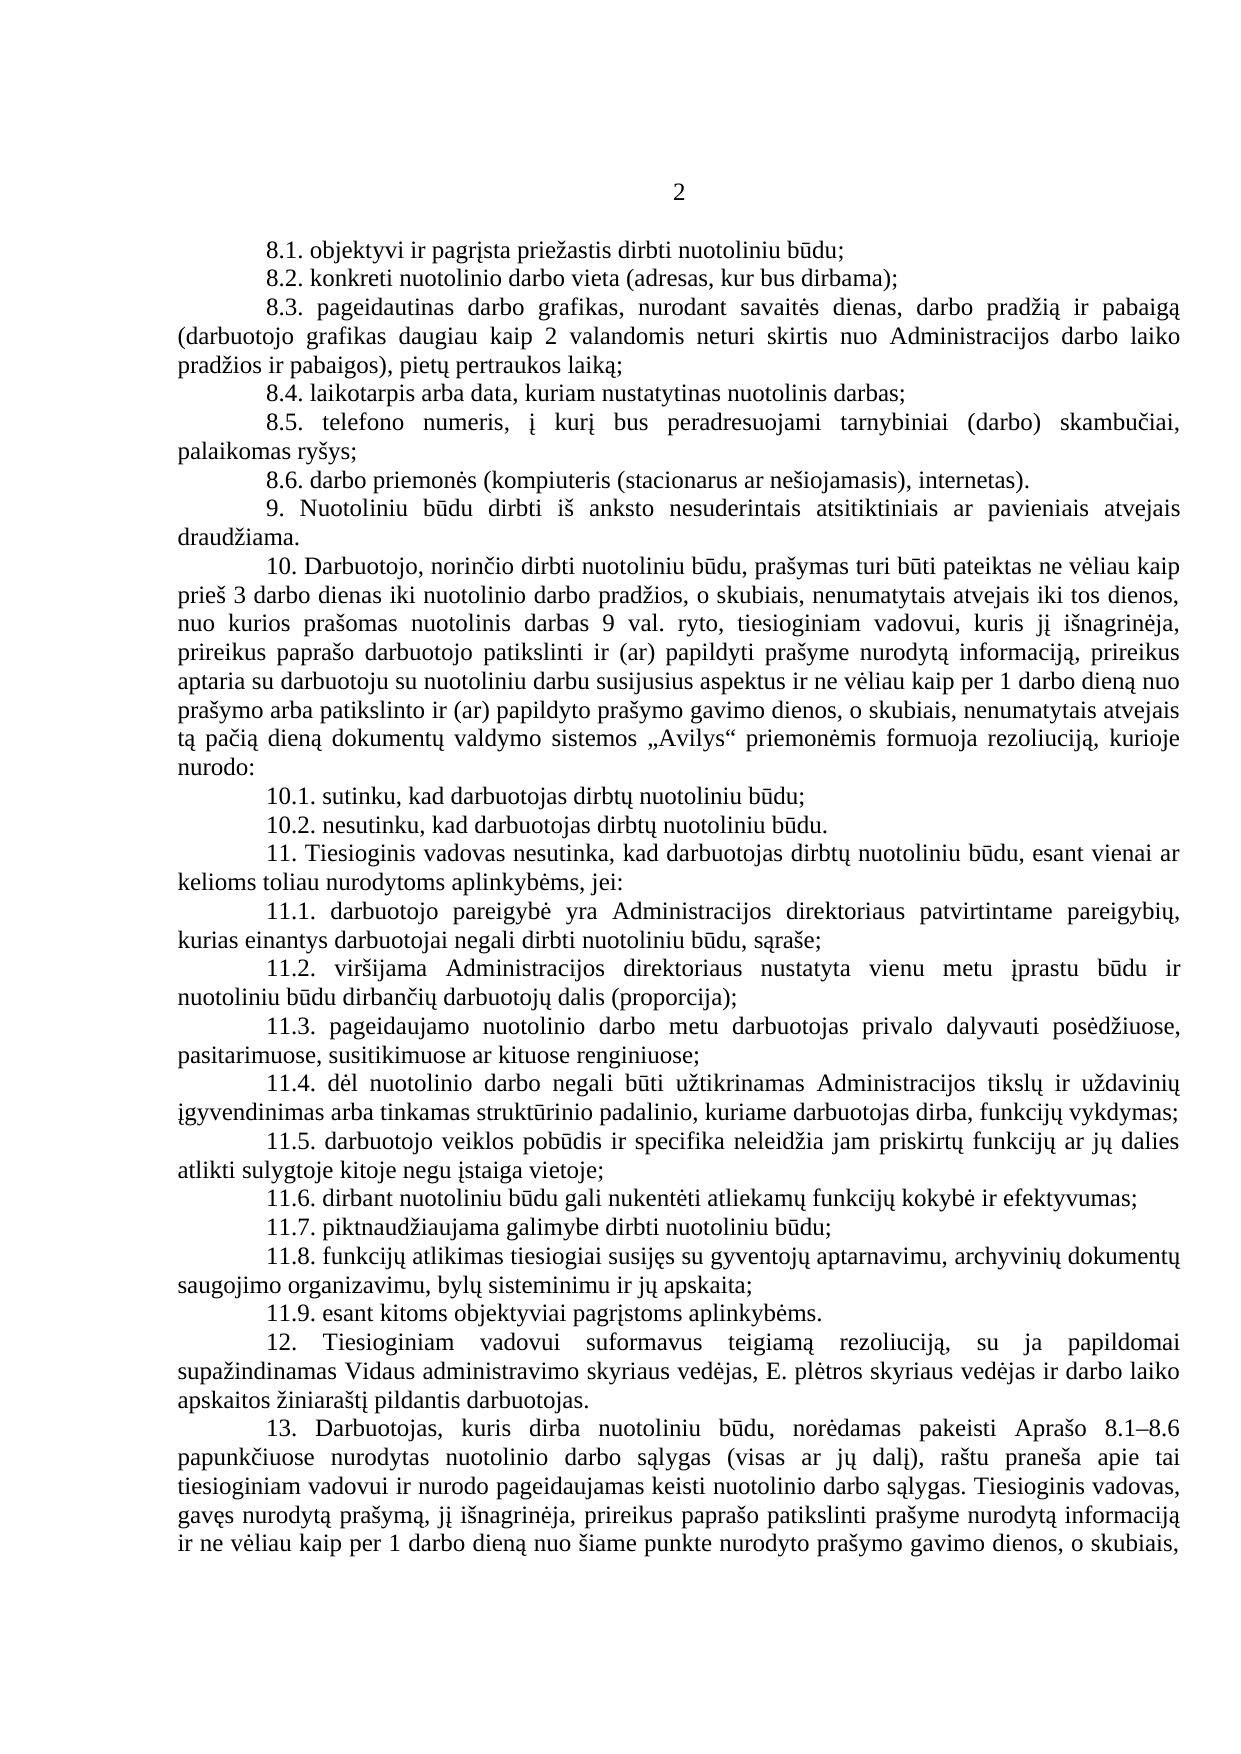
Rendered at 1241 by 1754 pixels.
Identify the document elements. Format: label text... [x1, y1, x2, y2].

text 11.7. piktnaudžiaujama galimybe dirbti nuotoliniu būdu; [177, 1212, 1181, 1241]
text 8.2. konkreti nuotolinio darbo vieta (adresas, kur bus dirbama); [177, 263, 1181, 292]
text 8.1. objektyvi ir pagrįsta priežastis dirbti nuotoliniu būdu; [177, 235, 1181, 263]
text 13. Darbuotojas, kuris dirba nuotoliniu būdu, norėdamas pakeisti Aprašo 8.1–8.6 papunkčiuose nurodytas nuotolinio darbo sąlygas (visas ar jų dalį), raštu praneša apie tai tiesioginiam vadovui ir nurodo pageidaujamas keisti nuotolinio darbo sąlygas. Tiesioginis vadovas, gavęs nurodytą prašymą, jį išnagrinėja, prireikus paprašo patikslinti prašyme nurodytą informaciją ir ne vėliau kaip per 1 darbo dieną nuo šiame punkte nurodyto prašymo gavimo dienos, o skubiais, [177, 1413, 1181, 1557]
text 8.4. laikotarpis arba data, kuriam nustatytinas nuotolinis darbas; [177, 378, 1181, 407]
text 11.6. dirbant nuotoliniu būdu gali nukentėti atliekamų funkcijų kokybė ir efektyvumas; [177, 1183, 1181, 1212]
text 10.1. sutinku, kad darbuotojas dirbtų nuotoliniu būdu; [177, 781, 1181, 810]
text 11.2. viršijama Administracijos direktoriaus nustatyta vienu metu įprastu būdu ir nuotoliniu būdu dirbančių darbuotojų dalis (proporcija); [177, 953, 1181, 1011]
text 11.4. dėl nuotolinio darbo negali būti užtikrinamas Administracijos tikslų ir uždavinių įgyvendinimas arba tinkamas struktūrinio padalinio, kuriame darbuotojas dirba, funkcijų vykdymas; [177, 1068, 1181, 1126]
text 8.6. darbo priemonės (kompiuteris (stacionarus ar nešiojamasis), internetas). [177, 465, 1181, 493]
text 8.5. telefono numeris, į kurį bus peradresuojami tarnybiniai (darbo) skambučiai, palaikomas ryšys; [177, 407, 1181, 465]
text 10. Darbuotojo, norinčio dirbti nuotoliniu būdu, prašymas turi būti pateiktas ne vėliau kaip prieš 3 darbo dienas iki nuotolinio darbo pradžios, o skubiais, nenumatytais atvejais iki tos dienos, nuo kurios prašomas nuotolinis darbas 9 val. ryto, tiesioginiam vadovui, kuris jį išnagrinėja, prireikus paprašo darbuotojo patikslinti ir (ar) papildyti prašyme nurodytą informaciją, prireikus aptaria su darbuotoju su nuotoliniu darbu susijusius aspektus ir ne vėliau kaip per 1 darbo dieną nuo prašymo arba patikslinto ir (ar) papildyto prašymo gavimo dienos, o skubiais, nenumatytais atvejais tą pačią dieną dokumentų valdymo sistemos „Avilys“ priemonėmis formuoja rezoliuciją, kurioje nurodo: [177, 551, 1181, 781]
text 11.1. darbuotojo pareigybė yra Administracijos direktoriaus patvirtintame pareigybių, kurias einantys darbuotojai negali dirbti nuotoliniu būdu, sąraše; [177, 896, 1181, 953]
text 11.9. esant kitoms objektyviai pagrįstoms aplinkybėms. [177, 1298, 1181, 1327]
text 11.3. pageidaujamo nuotolinio darbo metu darbuotojas privalo dalyvauti posėdžiuose, pasitarimuose, susitikimuose ar kituose renginiuose; [177, 1011, 1181, 1068]
text 11.8. funkcijų atlikimas tiesiogiai susijęs su gyventojų aptarnavimu, archyvinių dokumentų saugojimo organizavimu, bylų sisteminimu ir jų apskaita; [177, 1241, 1181, 1298]
text 12. Tiesioginiam vadovui suformavus teigiamą rezoliuciją, su ja papildomai supažindinamas Vidaus administravimo skyriaus vedėjas, E. plėtros skyriaus vedėjas ir darbo laiko apskaitos žiniaraštį pildantis darbuotojas. [177, 1327, 1181, 1413]
text 11. Tiesioginis vadovas nesutinka, kad darbuotojas dirbtų nuotoliniu būdu, esant vienai ar kelioms toliau nurodytoms aplinkybėms, jei: [177, 838, 1181, 896]
text 11.5. darbuotojo veiklos pobūdis ir specifika neleidžia jam priskirtų funkcijų ar jų dalies atlikti sulygtoje kitoje negu įstaiga vietoje; [177, 1126, 1181, 1183]
text 9. Nuotoliniu būdu dirbti iš anksto nesuderintais atsitiktiniais ar pavieniais atvejais draudžiama. [177, 493, 1181, 551]
text 8.3. pageidautinas darbo grafikas, nurodant savaitės dienas, darbo pradžią ir pabaigą (darbuotojo grafikas daugiau kaip 2 valandomis neturi skirtis nuo Administracijos darbo laiko pradžios ir pabaigos), pietų pertraukos laiką; [177, 292, 1181, 378]
text 10.2. nesutinku, kad darbuotojas dirbtų nuotoliniu būdu. [177, 810, 1181, 838]
